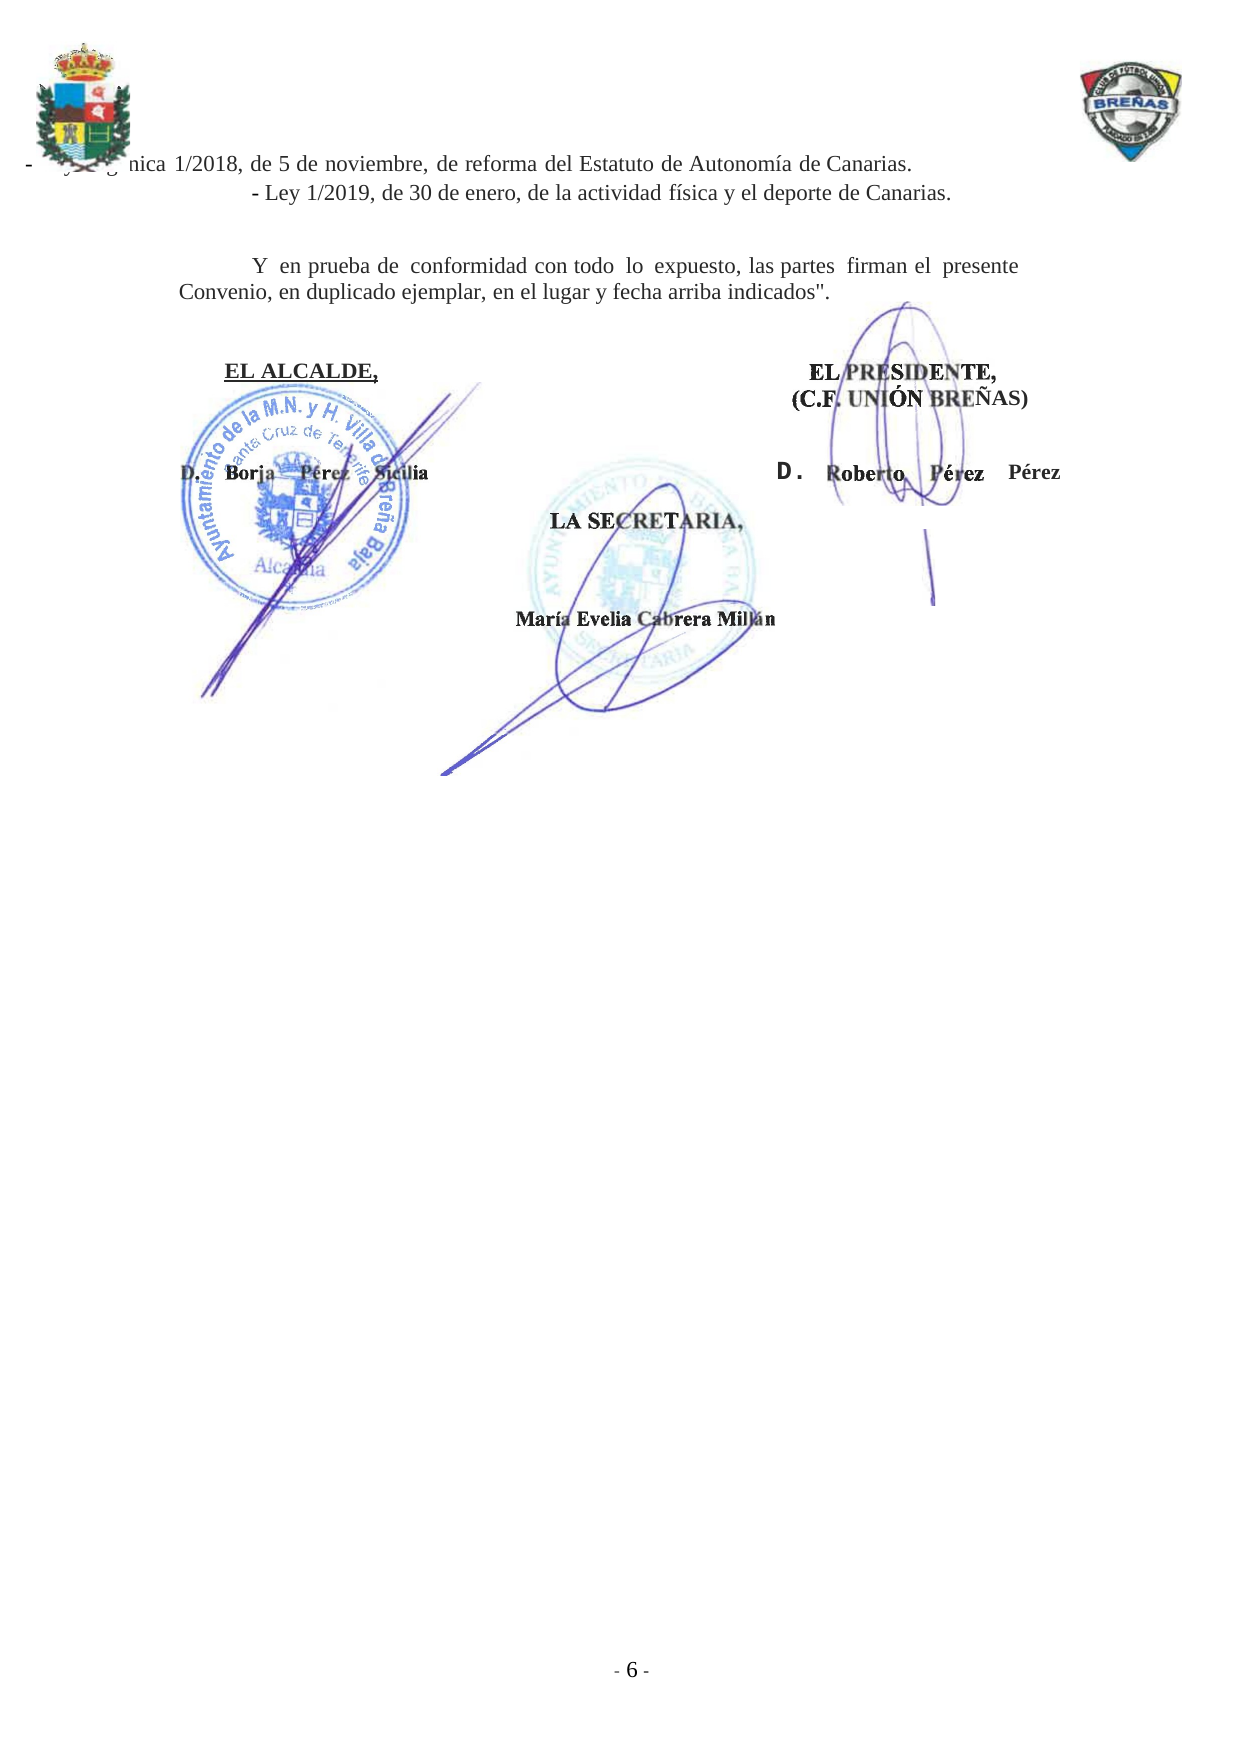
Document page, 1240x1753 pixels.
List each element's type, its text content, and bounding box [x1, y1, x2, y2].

text EL ALCALDE, [224, 358, 792, 384]
text D. Pérez [776, 457, 792, 487]
text Y en prueba de conformidad con todo lo expuesto, las partes firman el presente Convenio, en duplicado ejemplar, en el lugar y fecha arriba indicados". [178, 252, 1076, 305]
text [996, 358, 1202, 384]
list Ley Orgánica 1/2018, de 5 de noviembre, de reforma del Estatuto de Autonomía de Canarias. [25, 150, 1050, 176]
text D. Pérez [996, 457, 1202, 487]
text ÑAS) [996, 385, 1202, 410]
list Ley 1/2019, de 30 de enero, de la actividad física y el deporte de Canarias. [251, 180, 1202, 206]
